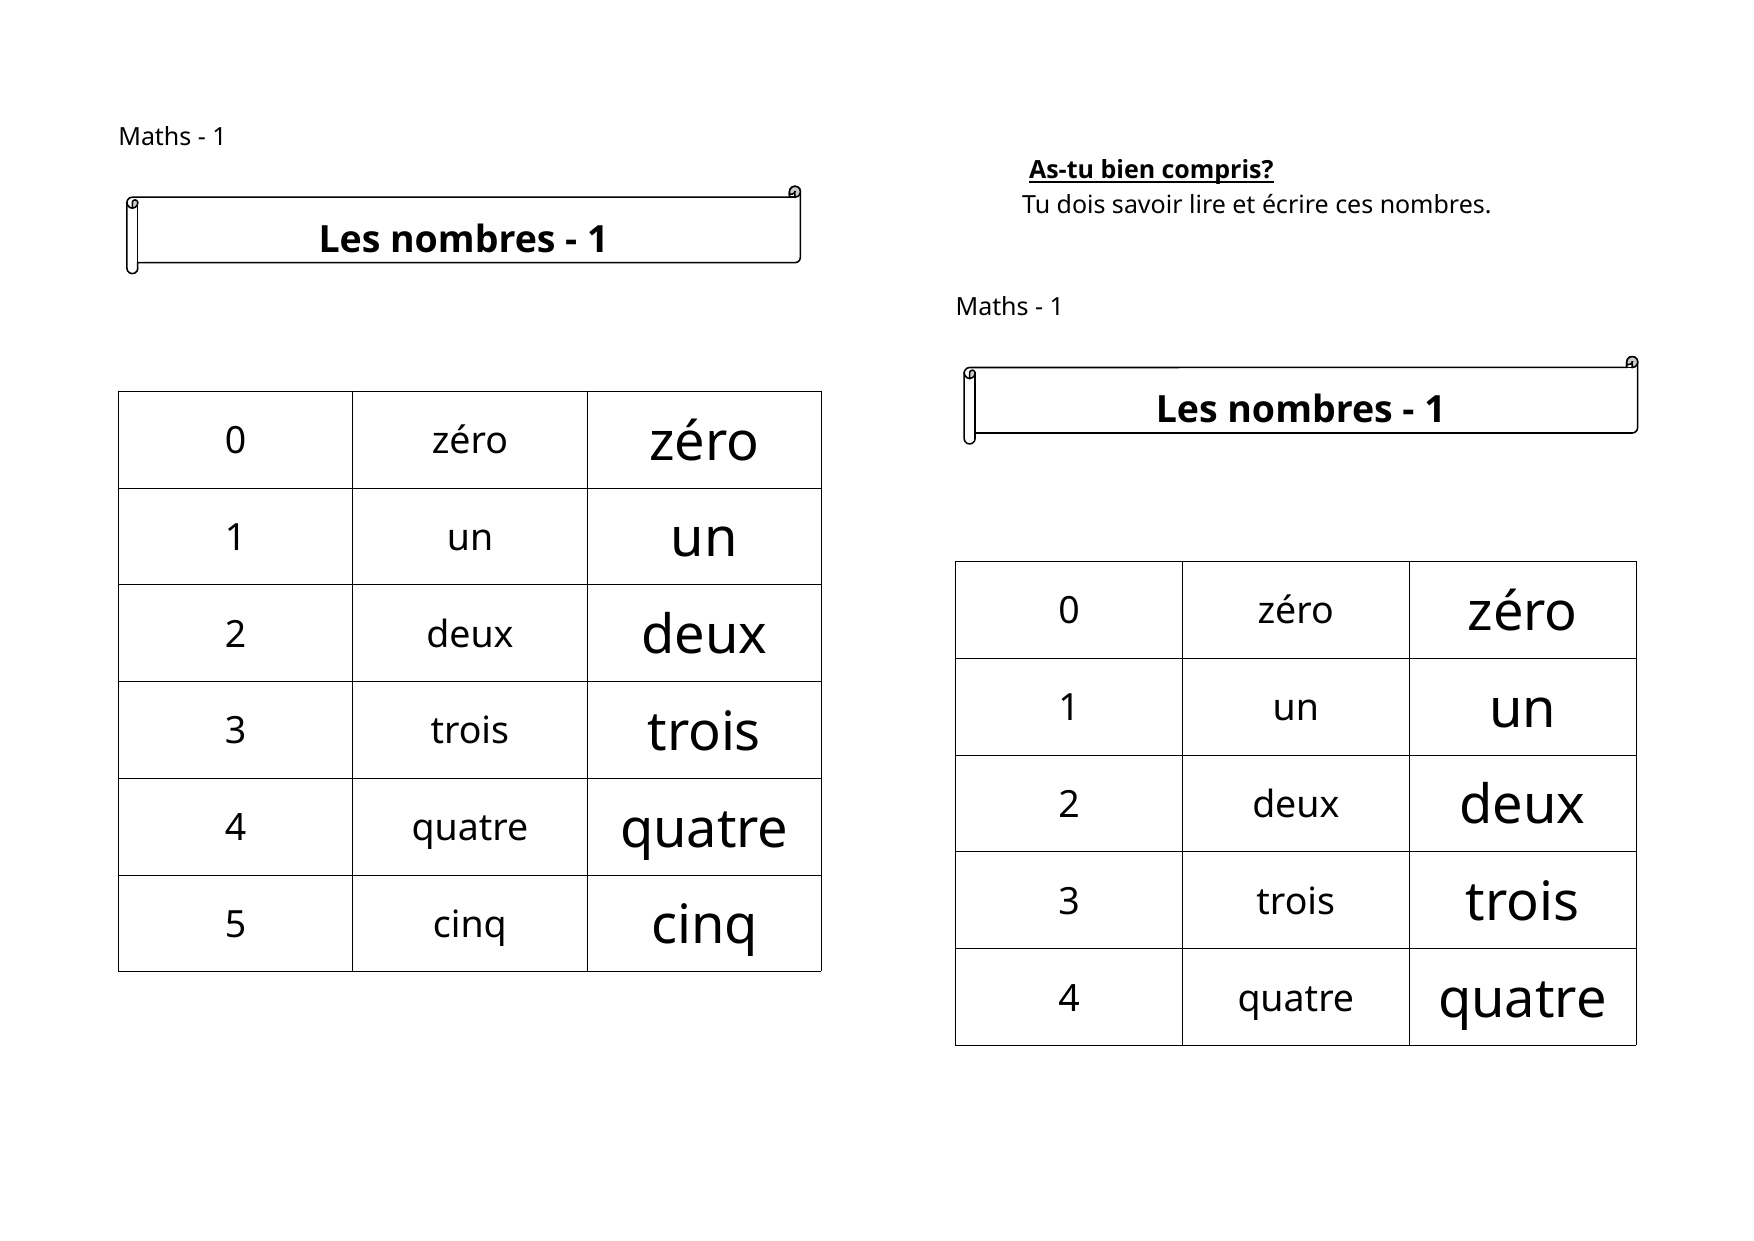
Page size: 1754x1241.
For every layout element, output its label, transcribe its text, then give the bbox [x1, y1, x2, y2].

table_cell 2 [956, 756, 1182, 851]
table_cell 1 [956, 659, 1182, 754]
table_cell 3 [956, 852, 1182, 948]
table_cell trois [353, 682, 587, 778]
table_cell un [353, 489, 587, 584]
table_cell trois [588, 682, 821, 778]
text Maths - 1 [118, 118, 821, 152]
table_header zéro [1183, 562, 1409, 658]
table_header zéro [588, 392, 821, 487]
table_cell deux [353, 585, 587, 681]
table_cell trois [1410, 852, 1636, 948]
text As-tu bien compris? [955, 152, 1636, 186]
table_header zéro [1410, 562, 1636, 658]
table_cell un [1410, 659, 1636, 754]
table_cell quatre [588, 779, 821, 874]
table_cell 1 [119, 489, 352, 584]
table_header 0 [956, 562, 1182, 658]
table_cell un [1183, 659, 1409, 754]
table_cell 3 [119, 682, 352, 778]
table_cell 4 [956, 949, 1182, 1045]
table_cell un [588, 489, 821, 584]
table_cell trois [1183, 852, 1409, 948]
table_cell quatre [1410, 949, 1636, 1045]
table_cell cinq [353, 876, 587, 971]
table_header zéro [353, 392, 587, 487]
table_cell deux [1183, 756, 1409, 851]
table_cell 2 [119, 585, 352, 681]
table_cell deux [588, 585, 821, 681]
text Tu dois savoir lire et écrire ces nombres. [955, 186, 1636, 220]
table_header 0 [119, 392, 352, 487]
text Maths - 1 [955, 288, 1636, 322]
table_cell 5 [119, 876, 352, 971]
table_cell quatre [353, 779, 587, 874]
table_cell quatre [1183, 949, 1409, 1045]
table_cell cinq [588, 876, 821, 971]
table_cell 4 [119, 779, 352, 874]
table_cell deux [1410, 756, 1636, 851]
